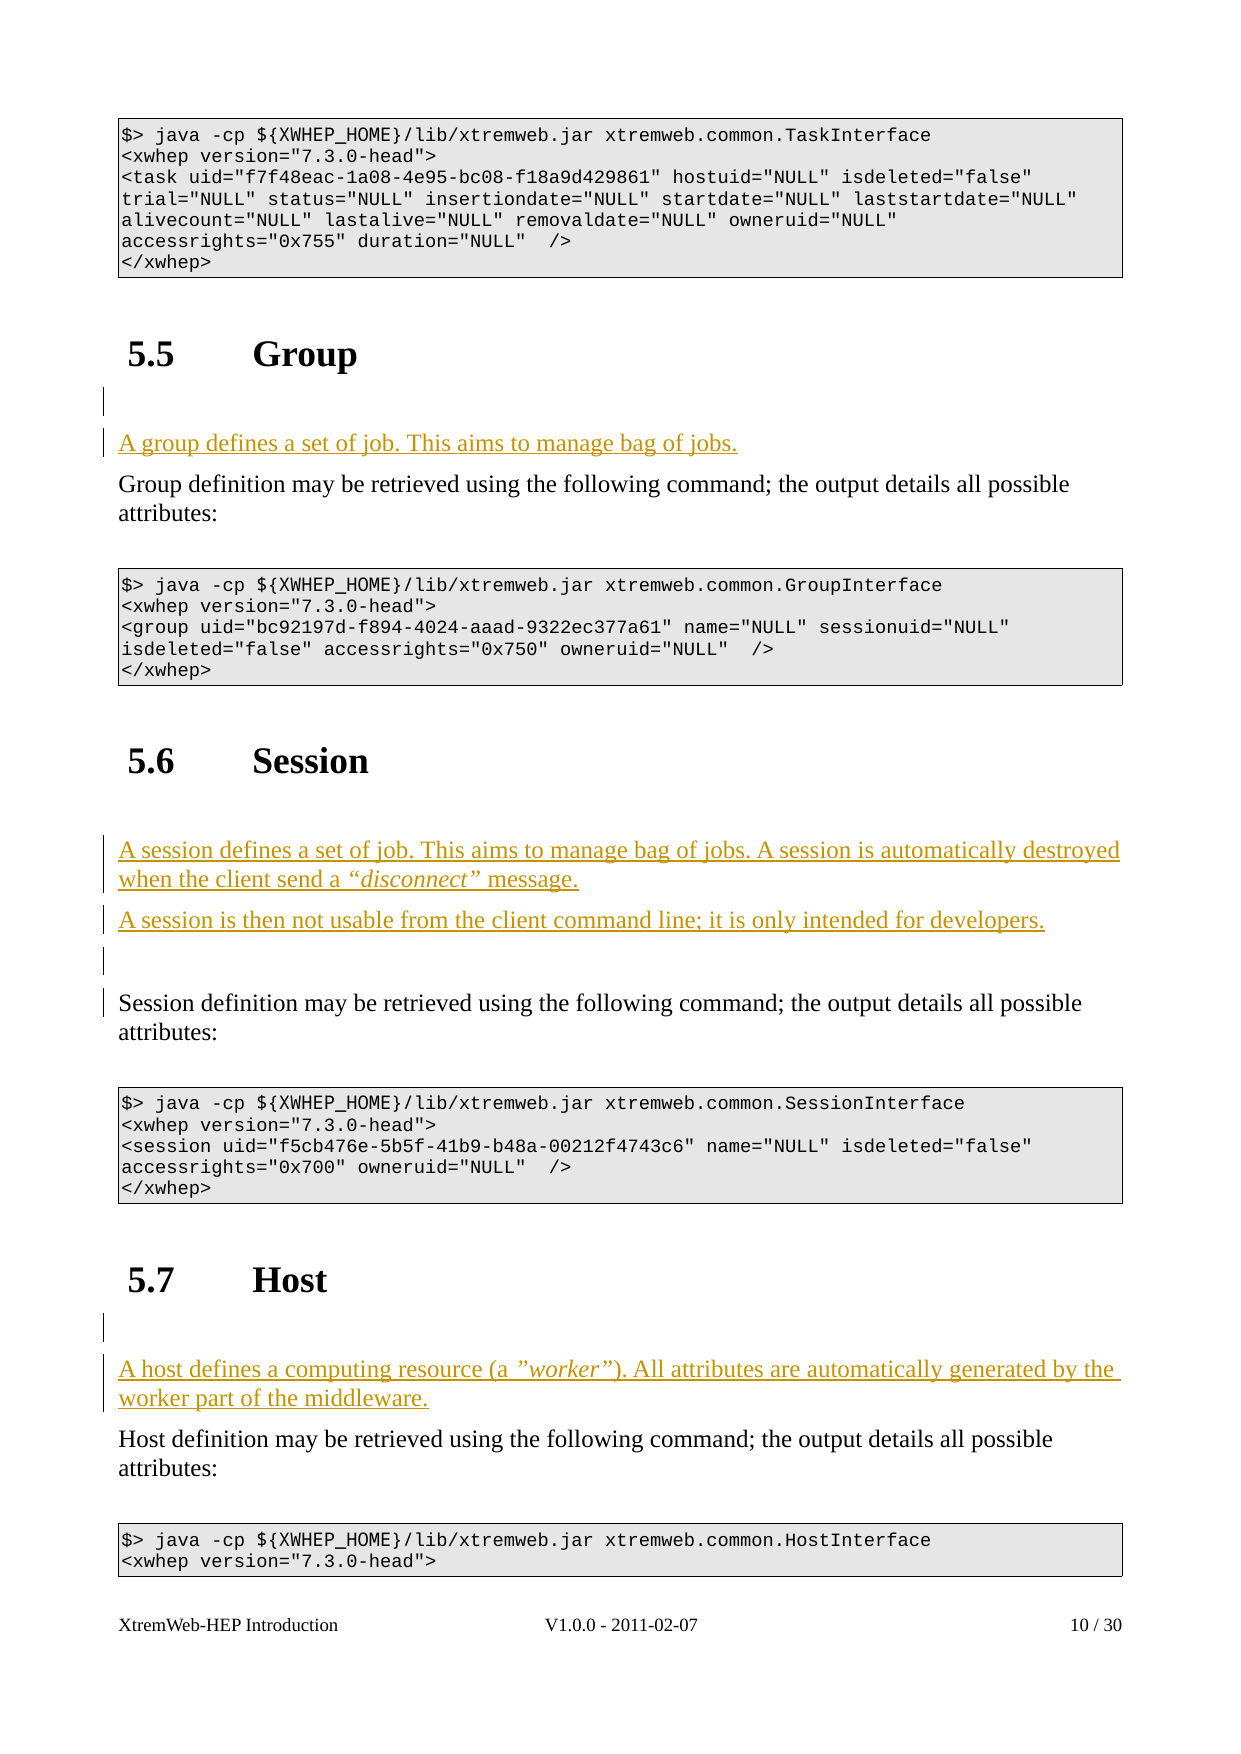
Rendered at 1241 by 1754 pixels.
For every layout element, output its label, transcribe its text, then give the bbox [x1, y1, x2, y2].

text A session is then not usable from the client command line; it is only intended for developers. [118, 905, 1122, 934]
subtitle Host [118, 1257, 1122, 1300]
text <xwhep version="7.3.0-head"> [119, 1548, 1122, 1576]
text <xwhep version="7.3.0-head"> [119, 144, 1122, 165]
text <session uid="f5cb476e-5b5f-41b9-b48a-00212f4743c6" name="NULL" isdeleted="false" accessrights="0x700" owneruid="NULL" /> [119, 1134, 1122, 1176]
text <task uid="f7f48eac-1a08-4e95-bc08-f18a9d429861" hostuid="NULL" isdeleted="false" trial="NULL" status="NULL" insertiondate="NULL" startdate="NULL" laststartdate="NULL" alivecount="NULL" lastalive="NULL" removaldate="NULL" owneruid="NULL" accessrights="0x755" duration="NULL" /> [119, 165, 1122, 250]
text </xwhep> [119, 1176, 1122, 1203]
text A session defines a set of job. This aims to manage bag of jobs. A session is automatically destroyed when the client send a “disconnect” message. [118, 835, 1122, 893]
text A host defines a computing resource (a ”worker”). All attributes are automatically generated by the worker part of the middleware. [118, 1354, 1122, 1412]
text <xwhep version="7.3.0-head"> [119, 1112, 1122, 1134]
text </xwhep> [119, 657, 1122, 685]
text Session definition may be retrieved using the following command; the output details all possible attributes: [118, 988, 1122, 1045]
text $> java -cp ${XWHEP_HOME}/lib/xtremweb.jar xtremweb.common.TaskInterface [119, 119, 1122, 144]
text Host definition may be retrieved using the following command; the output details all possible attributes: [118, 1424, 1122, 1482]
text <group uid="bc92197d-f894-4024-aaad-9322ec377a61" name="NULL" sessionuid="NULL" isdeleted="false" accessrights="0x750" owneruid="NULL" /> [119, 615, 1122, 657]
text $> java -cp ${XWHEP_HOME}/lib/xtremweb.jar xtremweb.common.GroupInterface [119, 569, 1122, 594]
text </xwhep> [119, 250, 1122, 277]
subtitle Session [118, 738, 1122, 782]
text Group definition may be retrieved using the following command; the output details all possible attributes: [118, 469, 1122, 527]
text <xwhep version="7.3.0-head"> [119, 594, 1122, 615]
text $> java -cp ${XWHEP_HOME}/lib/xtremweb.jar xtremweb.common.HostInterface [119, 1524, 1122, 1548]
subtitle Group [118, 331, 1122, 374]
text A group defines a set of job. This aims to manage bag of jobs. [118, 428, 1122, 457]
text $> java -cp ${XWHEP_HOME}/lib/xtremweb.jar xtremweb.common.SessionInterface [119, 1088, 1122, 1112]
